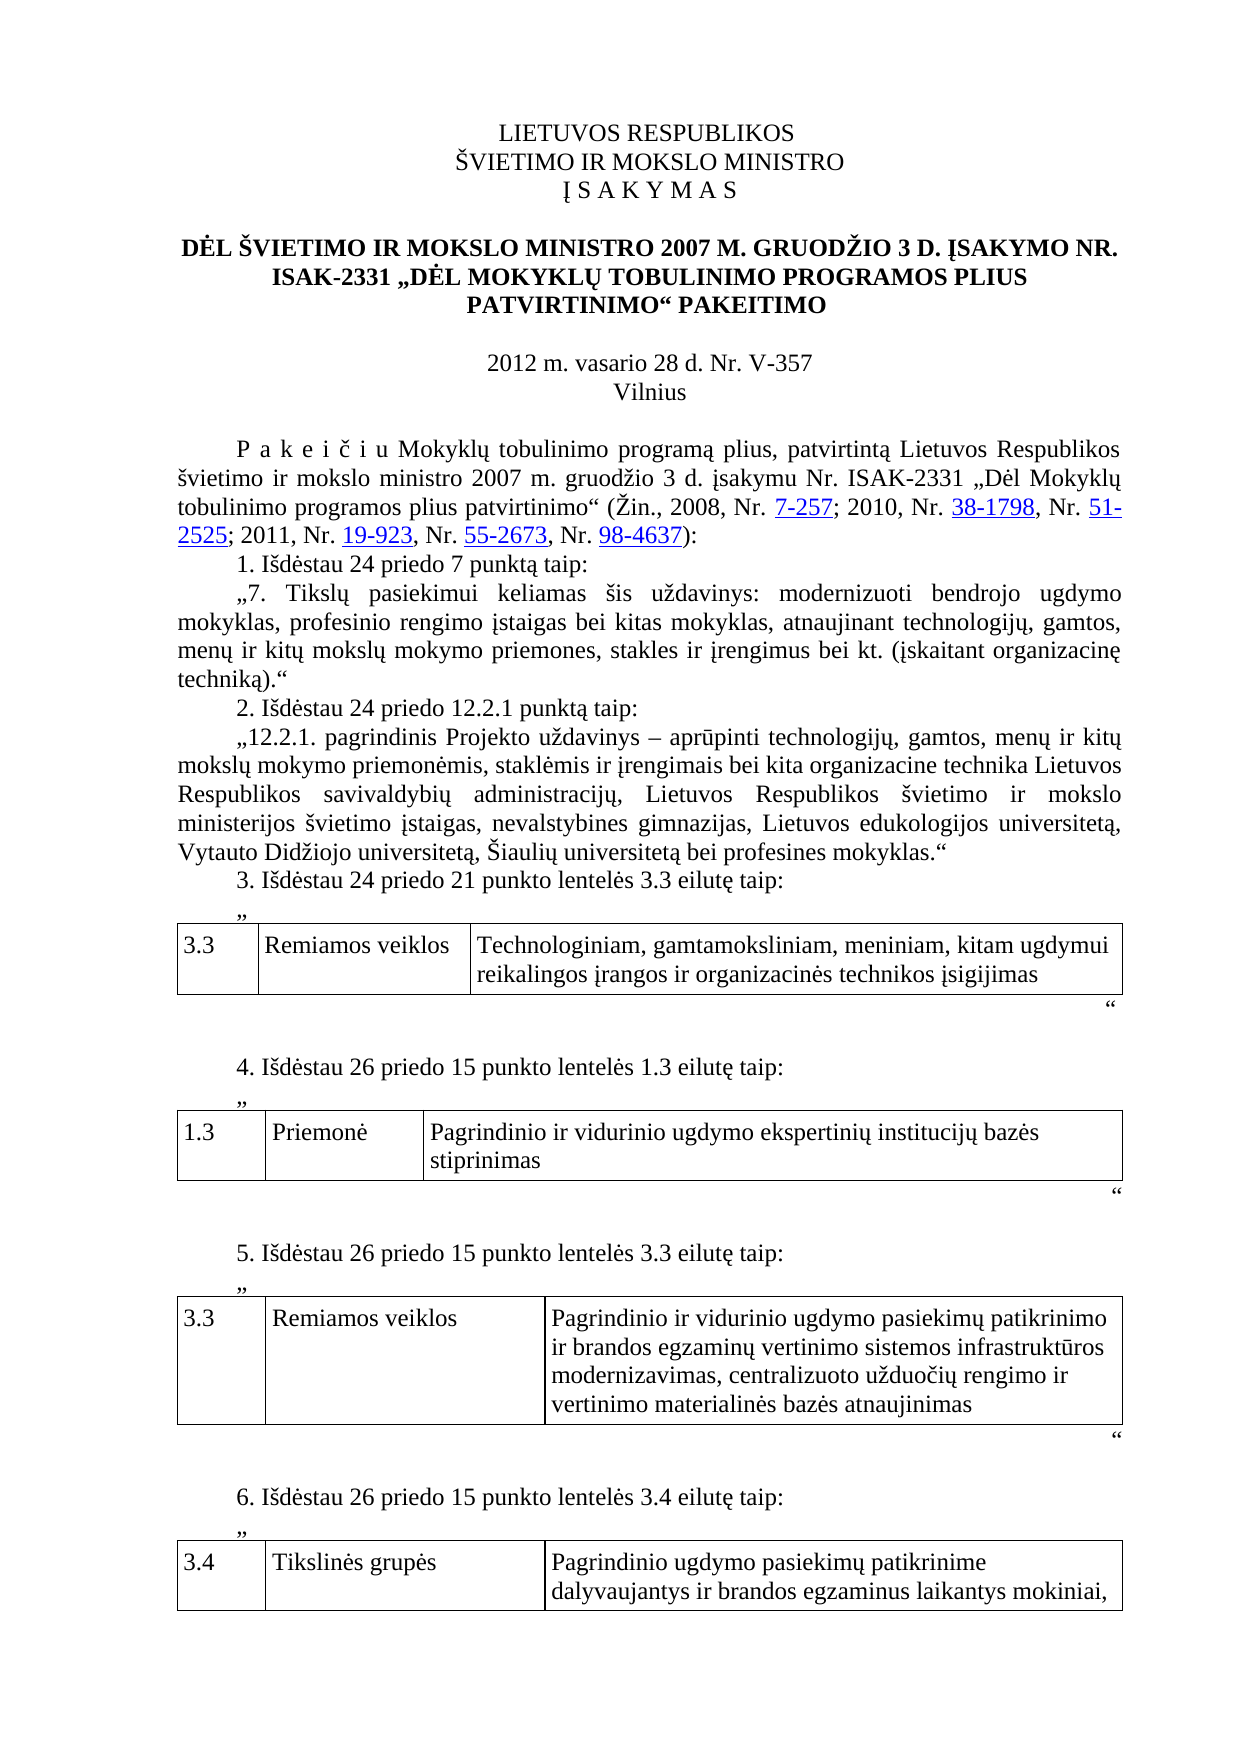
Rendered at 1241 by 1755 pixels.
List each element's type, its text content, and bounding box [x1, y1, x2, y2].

text „ [177, 1267, 1122, 1296]
table_header Priemonė [266, 1111, 423, 1180]
table_header Tikslinės grupės [266, 1541, 544, 1610]
text DĖL ŠVIETIMO IR MOKSLO MINISTRO 2007 M. GRUODŽIO 3 D. ĮSAKYMO Nr. ISAK-2331 „DĖL MOKYKLŲ TOBULINIMO PROGRAMOS PLIUS PATVIRTINIMO“ PAKEITIMO [177, 233, 1122, 319]
text 2012 m. vasario 28 d. Nr. V-357 [177, 348, 1122, 377]
text 6. Išdėstau 26 priedo 15 punkto lentelės 3.4 eilutę taip: [177, 1482, 1122, 1511]
table_header Pagrindinio ugdymo pasiekimų patikrinime dalyvaujantys ir brandos egzaminus laikantys mokiniai, [546, 1541, 1122, 1610]
text “ [177, 1425, 1122, 1454]
text „ [177, 894, 1122, 923]
text “ [177, 995, 1122, 1023]
table_header Remiamos veiklos [266, 1297, 544, 1424]
text LIETUVOS RESPUBLIKOS [177, 118, 1122, 147]
text 3. Išdėstau 24 priedo 21 punkto lentelės 3.3 eilutę taip: [177, 866, 1122, 894]
text 5. Išdėstau 26 priedo 15 punkto lentelės 3.3 eilutę taip: [177, 1238, 1122, 1267]
text ŠVIETIMO IR MOKSLO MINISTRO [177, 147, 1122, 176]
table_header Remiamos veiklos [259, 924, 470, 993]
text Vilnius [177, 377, 1122, 406]
text 4. Išdėstau 26 priedo 15 punkto lentelės 1.3 eilutę taip: [177, 1052, 1122, 1081]
text „12.2.1. pagrindinis Projekto uždavinys – aprūpinti technologijų, gamtos, menų ir kitų mokslų mokymo priemonėmis, staklėmis ir įrengimais bei kita organizacine technika Lietuvos Respublikos savivaldybių administracijų, Lietuvos Respublikos švietimo ir mokslo ministerijos švietimo įstaigas, nevalstybines gimnazijas, Lietuvos edukologijos universitetą, Vytauto Didžiojo universitetą, Šiaulių universitetą bei profesines mokyklas.“ [177, 722, 1122, 866]
table_header 1.3 [178, 1111, 265, 1180]
table_header Technologiniam, gamtamoksliniam, meniniam, kitam ugdymui reikalingos įrangos ir organizacinės technikos įsigijimas [471, 924, 1122, 993]
text „7. Tikslų pasiekimui keliamas šis uždavinys: modernizuoti bendrojo ugdymo mokyklas, profesinio rengimo įstaigas bei kitas mokyklas, atnaujinant technologijų, gamtos, menų ir kitų mokslų mokymo priemones, stakles ir įrengimus bei kt. (įskaitant organizacinę techniką).“ [177, 578, 1122, 693]
table_header 3.3 [178, 924, 258, 993]
table_header Pagrindinio ir vidurinio ugdymo ekspertinių institucijų bazės stiprinimas [424, 1111, 1122, 1180]
table_header 3.3 [178, 1297, 265, 1424]
text „ [177, 1511, 1122, 1540]
text P a k e i č i u Mokyklų tobulinimo programą plius, patvirtintą Lietuvos Respublikos švietimo ir mokslo ministro 2007 m. gruodžio 3 d. įsakymu Nr. ISAK-2331 „Dėl Mokyklų tobulinimo programos plius patvirtinimo“ (Žin., 2008, Nr. 7-257; 2010, Nr. 38-1798, Nr. 51-2525; 2011, Nr. 19-923, Nr. 55-2673, Nr. 98-4637): [177, 434, 1122, 549]
table_header 3.4 [178, 1541, 265, 1610]
text Į S A K Y M A S [177, 176, 1122, 204]
text 2. Išdėstau 24 priedo 12.2.1 punktą taip: [177, 693, 1122, 722]
text 1. Išdėstau 24 priedo 7 punktą taip: [177, 549, 1122, 578]
text “ [177, 1181, 1122, 1210]
text „ [177, 1081, 1122, 1109]
table_header Pagrindinio ir vidurinio ugdymo pasiekimų patikrinimo ir brandos egzaminų vertinimo sistemos infrastruktūros modernizavimas, centralizuoto užduočių rengimo ir vertinimo materialinės bazės atnaujinimas [546, 1297, 1122, 1424]
